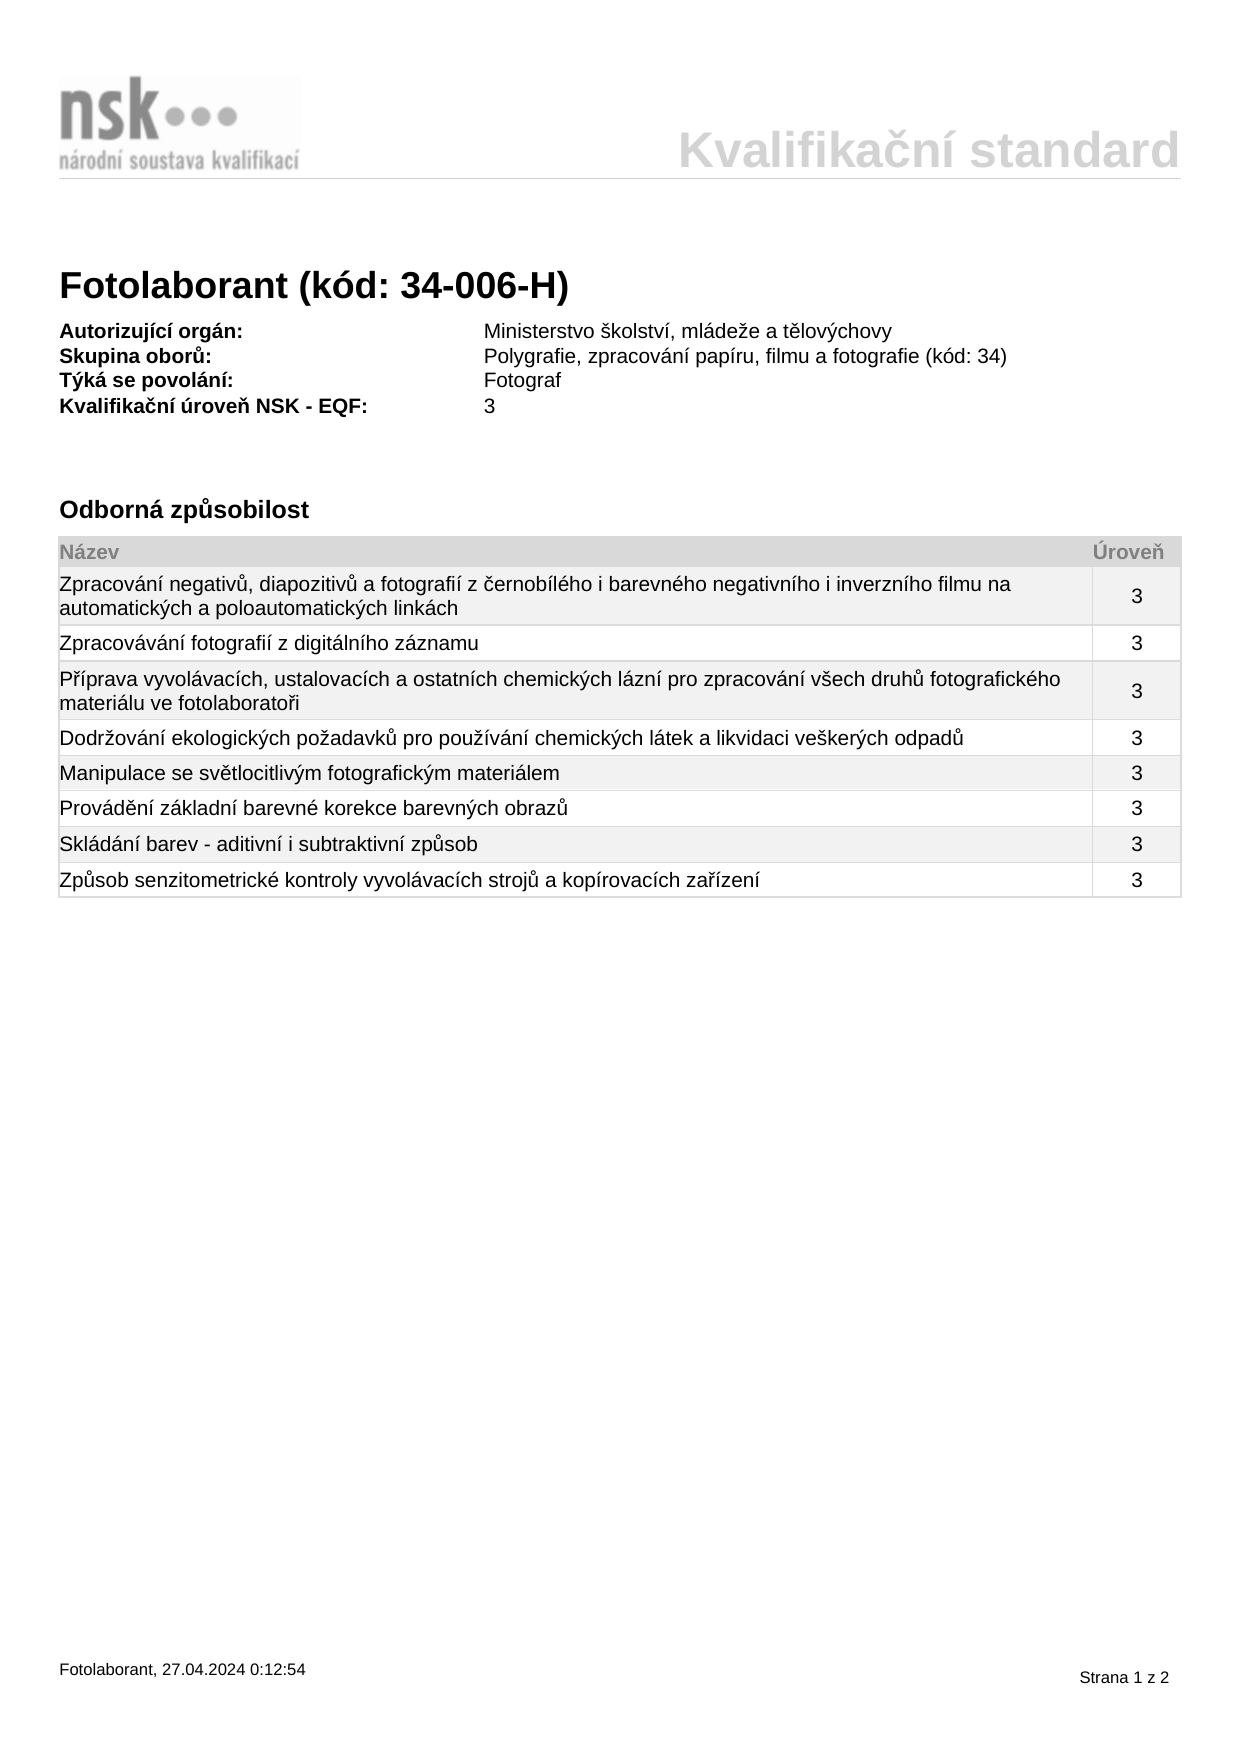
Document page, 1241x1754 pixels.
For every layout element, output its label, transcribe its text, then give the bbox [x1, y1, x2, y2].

table_cell [484, 418, 620, 489]
table_cell Kvalifikační úroveň NSK - EQF: [59, 394, 483, 417]
table_cell Týká se povolání: [59, 368, 483, 392]
table_cell [484, 1196, 620, 1428]
table_cell 3 [1093, 863, 1180, 896]
table_cell Příprava vyvolávacích, ustalovacích a ostatních chemických lázní pro zpracování všech druhů fotografického materiálu ve fotolaboratoři [60, 662, 1092, 719]
table_cell [59, 179, 1181, 196]
table_cell Fotograf [484, 368, 1181, 393]
table_cell Autorizující orgán: [59, 319, 483, 343]
table_cell [484, 1429, 620, 1659]
picture [58, 59, 621, 172]
table_cell [484, 898, 620, 1196]
table_cell 3 [1093, 791, 1180, 826]
table_cell 3 [1093, 662, 1180, 719]
table_cell [59, 172, 483, 178]
table_cell [59, 1196, 483, 1428]
table_cell 3 [1093, 626, 1180, 660]
table_cell Skládání barev - aditivní i subtraktivní způsob [60, 827, 1092, 862]
table_cell [626, 898, 862, 1196]
table_cell [59, 196, 483, 224]
table_cell [862, 524, 1093, 536]
table_cell [484, 172, 620, 178]
table_cell Fotolaborant (kód: 34-006-H) [59, 224, 1181, 307]
table_cell Odborná způsobilost [59, 489, 1181, 524]
table_cell [1169, 1429, 1181, 1659]
table_cell [484, 524, 620, 536]
table_cell [620, 1429, 626, 1659]
table_cell [1093, 418, 1169, 489]
table_cell 3 [1093, 567, 1180, 624]
table_cell [1093, 307, 1169, 319]
table_cell [620, 524, 626, 536]
table_cell [484, 307, 620, 319]
table_cell [1093, 1429, 1169, 1659]
table_cell Skupina oborů: [59, 344, 483, 368]
table_cell [620, 898, 626, 1196]
table_cell [1093, 898, 1169, 1196]
table_cell 3 [484, 394, 1181, 417]
table_cell Dodržování ekologických požadavků pro používání chemických látek a likvidaci veškerých odpadů [60, 720, 1092, 755]
table_cell [1093, 1196, 1169, 1428]
table_cell Zpracování negativů, diapozitivů a fotografií z černobílého i barevného negativního i inverzního filmu na automatických a poloautomatických linkách [60, 567, 1092, 624]
table_cell Úroveň [1093, 537, 1180, 566]
table_cell [59, 1429, 483, 1659]
table_cell Zpracovávání fotografií z digitálního záznamu [60, 626, 1092, 660]
table_cell [862, 1196, 1093, 1428]
table_cell [1093, 524, 1169, 536]
table_cell [626, 524, 862, 536]
table_header Kvalifikační standard [626, 59, 1181, 178]
table_cell [59, 307, 483, 319]
table_cell Strana 1 z 2 [862, 1660, 1169, 1696]
table_cell [59, 418, 483, 489]
table_cell [862, 307, 1093, 319]
table_cell [1169, 1660, 1181, 1696]
table_cell Polygrafie, zpracování papíru, filmu a fotografie (kód: 34) [484, 344, 1181, 368]
table_cell [862, 1429, 1093, 1659]
table_cell Způsob senzitometrické kontroly vyvolávacích strojů a kopírovacích zařízení [60, 863, 1092, 896]
table_cell 3 [1093, 720, 1180, 755]
table_cell [626, 196, 862, 224]
table_cell [1169, 418, 1181, 489]
table_cell [1169, 1196, 1181, 1428]
table_cell [626, 307, 862, 319]
table_cell [59, 898, 483, 1196]
table_cell [620, 418, 626, 489]
table_cell [1169, 898, 1181, 1196]
table_cell [620, 307, 626, 319]
table_cell [862, 418, 1093, 489]
table_cell Ministerstvo školství, mládeže a tělovýchovy [484, 319, 1181, 344]
table_cell [626, 1429, 862, 1659]
table_cell 3 [1093, 827, 1180, 862]
table_cell Manipulace se světlocitlivým fotografickým materiálem [60, 756, 1092, 789]
table_cell [620, 196, 626, 224]
table_cell [862, 196, 1093, 224]
table_cell [484, 196, 620, 224]
table_cell Název [60, 537, 1092, 566]
table_cell [626, 418, 862, 489]
table_cell [1169, 307, 1181, 319]
table_cell Fotolaborant, 27.04.2024 0:12:54 [59, 1660, 862, 1696]
table_cell [626, 1196, 862, 1428]
table_cell [59, 524, 483, 536]
table_cell [1169, 196, 1181, 224]
table_cell 3 [1093, 756, 1180, 789]
table_cell Provádění základní barevné korekce barevných obrazů [60, 791, 1092, 826]
table_cell [1169, 524, 1181, 536]
table_cell [620, 1196, 626, 1428]
table_cell [1093, 196, 1169, 224]
table_cell [862, 898, 1093, 1196]
table_header [621, 59, 626, 172]
